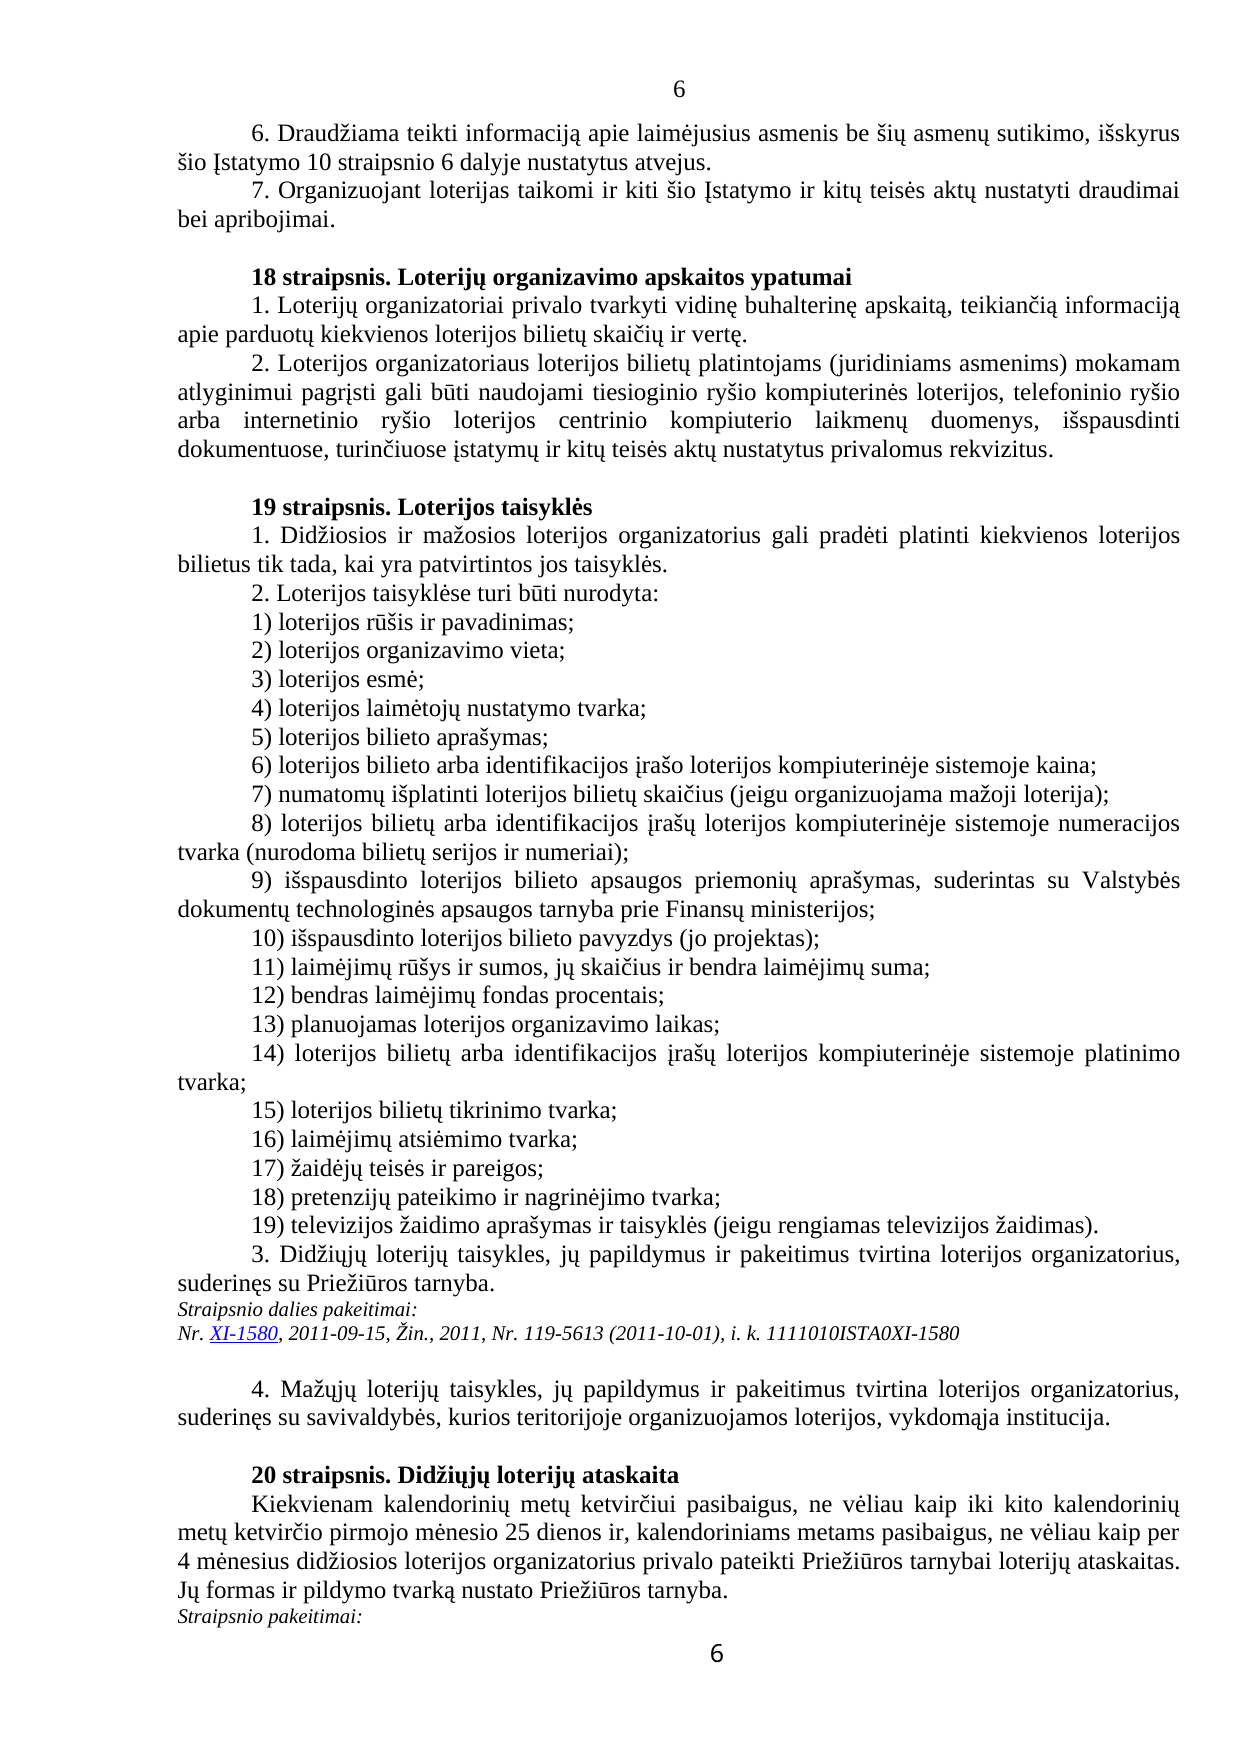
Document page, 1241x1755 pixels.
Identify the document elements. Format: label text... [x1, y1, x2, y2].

text 5) loterijos bilieto aprašymas; [177, 722, 1181, 751]
text Straipsnio dalies pakeitimai: [177, 1297, 1181, 1321]
text 8) loterijos bilietų arba identifikacijos įrašų loterijos kompiuterinėje sistemoje numeracijos tvarka (nurodoma bilietų serijos ir numeriai); [177, 808, 1181, 866]
text 19 straipsnis. Loterijos taisyklės [177, 492, 1181, 521]
text 7) numatomų išplatinti loterijos bilietų skaičius (jeigu organizuojama mažoji loterija); [177, 779, 1181, 808]
text 14) loterijos bilietų arba identifikacijos įrašų loterijos kompiuterinėje sistemoje platinimo tvarka; [177, 1038, 1181, 1096]
text 11) laimėjimų rūšys ir sumos, jų skaičius ir bendra laimėjimų suma; [177, 952, 1181, 981]
text 2. Loterijos organizatoriaus loterijos bilietų platintojams (juridiniams asmenims) mokamam atlyginimui pagrįsti gali būti naudojami tiesioginio ryšio kompiuterinės loterijos, telefoninio ryšio arba internetinio ryšio loterijos centrinio kompiuterio laikmenų duomenys, išspausdinti dokumentuose, turinčiuose įstatymų ir kitų teisės aktų nustatytus privalomus rekvizitus. [177, 348, 1181, 463]
text Nr. XI-1580, 2011-09-15, Žin., 2011, Nr. 119-5613 (2011-10-01), i. k. 1111010ISTA0XI-1580 [177, 1321, 1181, 1345]
text 19) televizijos žaidimo aprašymas ir taisyklės (jeigu rengiamas televizijos žaidimas). [177, 1211, 1181, 1239]
text 1) loterijos rūšis ir pavadinimas; [177, 607, 1181, 636]
text Straipsnio pakeitimai: [177, 1604, 1181, 1628]
text 4) loterijos laimėtojų nustatymo tvarka; [177, 693, 1181, 722]
text 20 straipsnis. Didžiųjų loterijų ataskaita [177, 1460, 1181, 1489]
text 7. Organizuojant loterijas taikomi ir kiti šio Įstatymo ir kitų teisės aktų nustatyti draudimai bei apribojimai. [177, 176, 1181, 233]
text 4. Mažųjų loterijų taisykles, jų papildymus ir pakeitimus tvirtina loterijos organizatorius, suderinęs su savivaldybės, kurios teritorijoje organizuojamos loterijos, vykdomąja institucija. [177, 1374, 1181, 1431]
text 18 straipsnis. Loterijų organizavimo apskaitos ypatumai [177, 262, 1181, 291]
text 15) loterijos bilietų tikrinimo tvarka; [177, 1096, 1181, 1124]
text 2. Loterijos taisyklėse turi būti nurodyta: [177, 578, 1181, 607]
text 17) žaidėjų teisės ir pareigos; [177, 1153, 1181, 1182]
text 2) loterijos organizavimo vieta; [177, 636, 1181, 664]
text 6) loterijos bilieto arba identifikacijos įrašo loterijos kompiuterinėje sistemoje kaina; [177, 751, 1181, 779]
text 10) išspausdinto loterijos bilieto pavyzdys (jo projektas); [177, 923, 1181, 952]
text 13) planuojamas loterijos organizavimo laikas; [177, 1009, 1181, 1038]
text Kiekvienam kalendorinių metų ketvirčiui pasibaigus, ne vėliau kaip iki kito kalendorinių metų ketvirčio pirmojo mėnesio 25 dienos ir, kalendoriniams metams pasibaigus, ne vėliau kaip per 4 mėnesius didžiosios loterijos organizatorius privalo pateikti Priežiūros tarnybai loterijų ataskaitas. Jų formas ir pildymo tvarką nustato Priežiūros tarnyba. [177, 1489, 1181, 1604]
text 1. Didžiosios ir mažosios loterijos organizatorius gali pradėti platinti kiekvienos loterijos bilietus tik tada, kai yra patvirtintos jos taisyklės. [177, 521, 1181, 578]
text 3. Didžiųjų loterijų taisykles, jų papildymus ir pakeitimus tvirtina loterijos organizatorius, suderinęs su Priežiūros tarnyba. [177, 1239, 1181, 1297]
text 3) loterijos esmė; [177, 664, 1181, 693]
text 9) išspausdinto loterijos bilieto apsaugos priemonių aprašymas, suderintas su Valstybės dokumentų technologinės apsaugos tarnyba prie Finansų ministerijos; [177, 866, 1181, 923]
text 6. Draudžiama teikti informaciją apie laimėjusius asmenis be šių asmenų sutikimo, išskyrus šio Įstatymo 10 straipsnio 6 dalyje nustatytus atvejus. [177, 118, 1181, 176]
text 1. Loterijų organizatoriai privalo tvarkyti vidinę buhalterinę apskaitą, teikiančią informaciją apie parduotų kiekvienos loterijos bilietų skaičių ir vertę. [177, 291, 1181, 348]
text 16) laimėjimų atsiėmimo tvarka; [177, 1124, 1181, 1153]
text 18) pretenzijų pateikimo ir nagrinėjimo tvarka; [177, 1182, 1181, 1211]
text 12) bendras laimėjimų fondas procentais; [177, 981, 1181, 1009]
